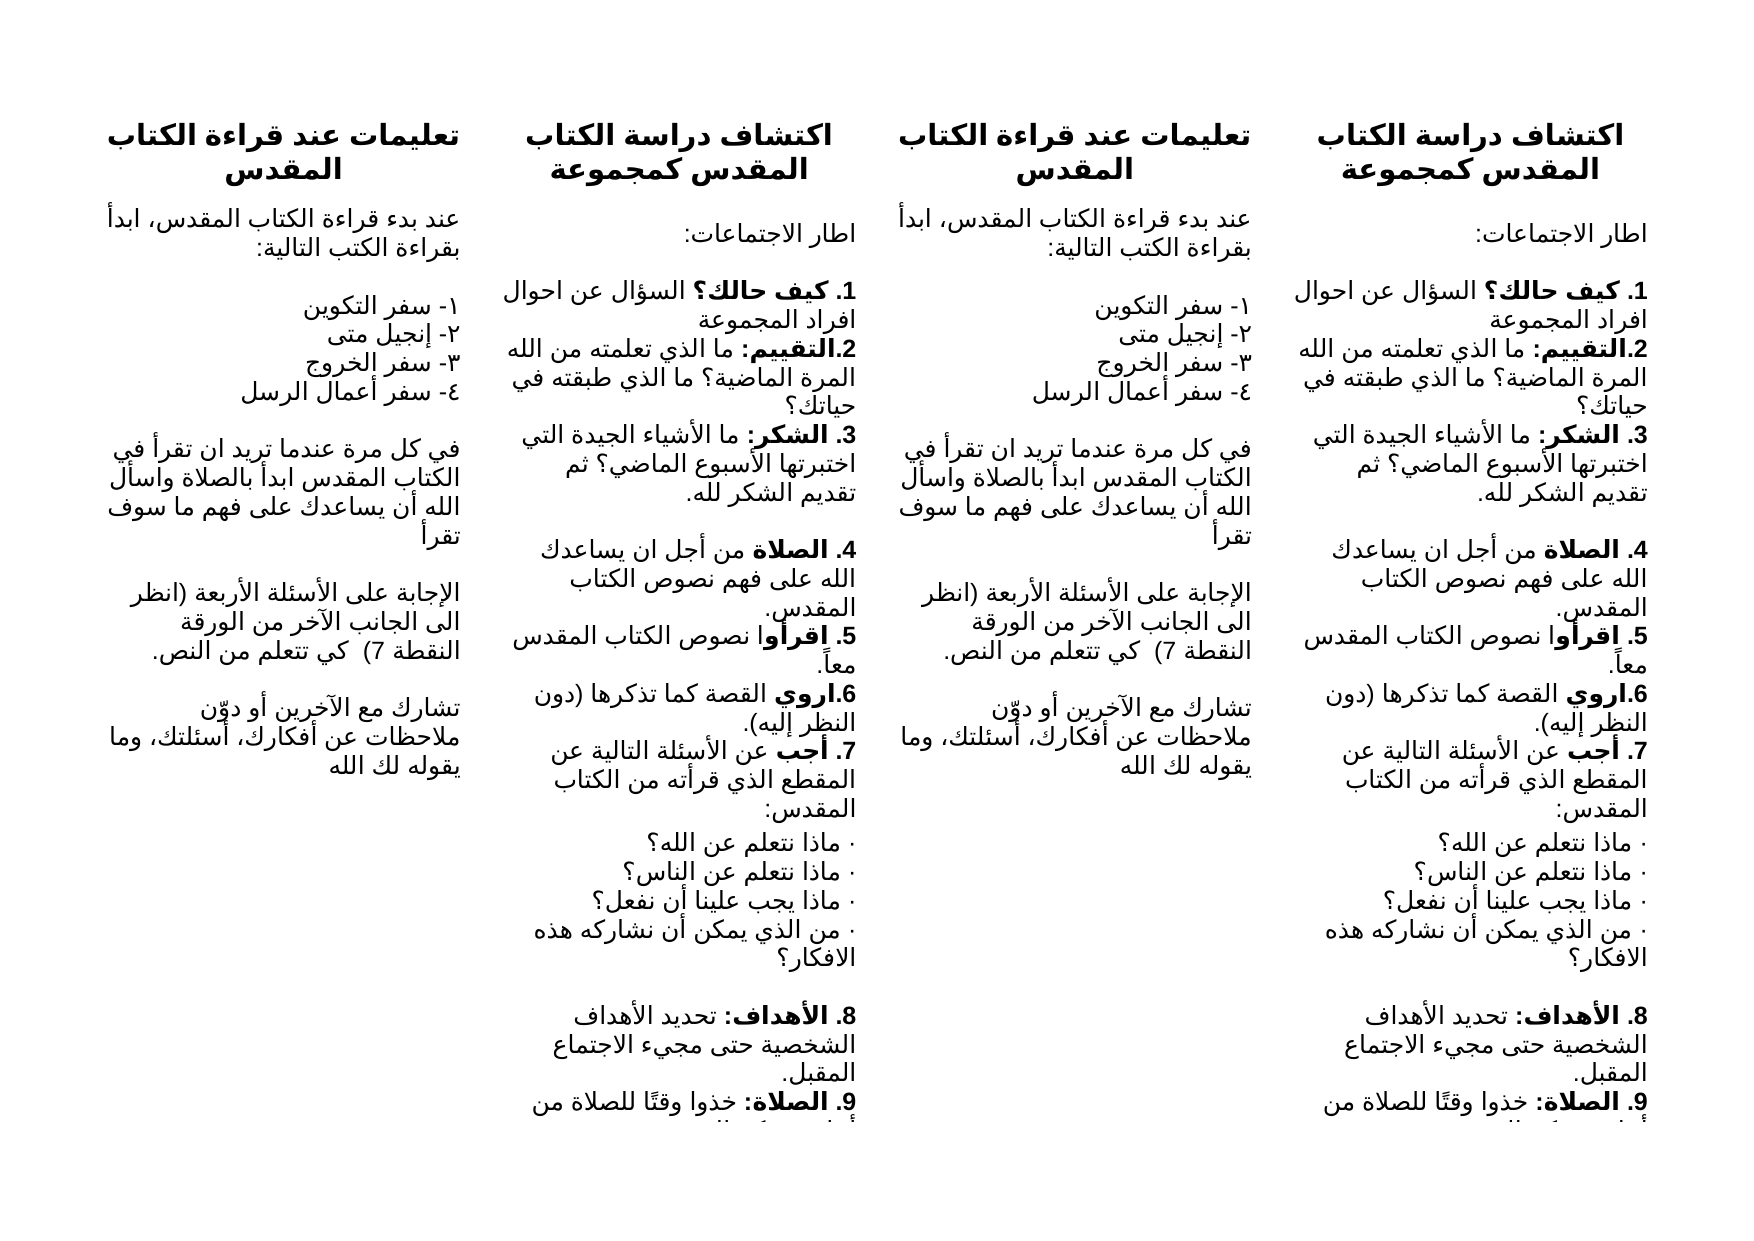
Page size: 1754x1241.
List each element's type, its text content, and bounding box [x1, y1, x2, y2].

text اطار الاجتماعات: [502, 219, 856, 247]
text اكتشاف دراسة الكتاب المقدس كمجموعة [1293, 118, 1648, 185]
text عند بدء قراءة الكتاب المقدس، ابدأ بقراءة الكتب التالية: [106, 204, 461, 262]
text ٢- إنجيل متى [106, 319, 461, 348]
text · ماذا يجب علينا أن نفعل؟ [502, 886, 856, 915]
text · من الذي يمكن أن نشاركه هذه الافكار؟ [502, 915, 856, 972]
text 5. اقرأوا نصوص الكتاب المقدس معاً. [502, 621, 856, 679]
text ٤- سفر أعمال الرسل [106, 377, 461, 406]
text 2.التقييم: ما الذي تعلمته من الله المرة الماضية؟ ما الذي طبقته في حياتك؟ [1293, 334, 1648, 420]
text تشارك مع الآخرين أو دوّن ملاحظات عن أفكارك، أسئلتك، وما يقوله لك الله [106, 693, 461, 779]
text 1. كيف حالك؟ السؤال عن احوال افراد المجموعة [502, 276, 856, 334]
text ٢- إنجيل متى [898, 319, 1252, 348]
text 4. الصلاة من أجل ان يساعدك الله على فهم نصوص الكتاب المقدس. [502, 535, 856, 621]
text · ماذا يجب علينا أن نفعل؟ [1293, 886, 1648, 915]
text 2.التقييم: ما الذي تعلمته من الله المرة الماضية؟ ما الذي طبقته في حياتك؟ [502, 334, 856, 420]
text تشارك مع الآخرين أو دوّن ملاحظات عن أفكارك، أسئلتك، وما يقوله لك الله [898, 693, 1252, 779]
text · ماذا نتعلم عن الله؟ [502, 828, 856, 857]
text 1. كيف حالك؟ السؤال عن احوال افراد المجموعة [1293, 276, 1648, 334]
text اطار الاجتماعات: [1293, 219, 1648, 247]
text في كل مرة عندما تريد ان تقرأ في الكتاب المقدس ابدأ بالصلاة واسأل الله أن يساعدك على فهم ما سوف تقرأ [106, 434, 461, 549]
text 9. الصلاة: خذوا وقتًا للصلاة من أجل بعضكم البعض. [1293, 1087, 1648, 1122]
text 6.اروي القصة كما تذكرها (دون النظر إليه). [1293, 679, 1648, 736]
text 7. أجب عن الأسئلة التالية عن المقطع الذي قرأته من الكتاب المقدس: [1293, 736, 1648, 822]
text ١- سفر التكوين [106, 291, 461, 319]
text 3. الشكر: ما الأشياء الجيدة التي اختبرتها الأسبوع الماضي؟ ثم تقديم الشكر لله. [502, 420, 856, 506]
text ٤- سفر أعمال الرسل [898, 377, 1252, 406]
text 7. أجب عن الأسئلة التالية عن المقطع الذي قرأته من الكتاب المقدس: [502, 736, 856, 822]
text 9. الصلاة: خذوا وقتًا للصلاة من أجل بعضكم البعض. [502, 1087, 856, 1122]
text عند بدء قراءة الكتاب المقدس، ابدأ بقراءة الكتب التالية: [898, 204, 1252, 262]
text 5. اقرأوا نصوص الكتاب المقدس معاً. [1293, 621, 1648, 679]
text في كل مرة عندما تريد ان تقرأ في الكتاب المقدس ابدأ بالصلاة واسأل الله أن يساعدك على فهم ما سوف تقرأ [898, 434, 1252, 549]
text ٣- سفر الخروج [106, 348, 461, 377]
text تعليمات عند قراءة الكتاب المقدس [106, 118, 461, 185]
text ٣- سفر الخروج [898, 348, 1252, 377]
text · ماذا نتعلم عن الناس؟ [1293, 857, 1648, 886]
text · من الذي يمكن أن نشاركه هذه الافكار؟ [1293, 915, 1648, 972]
text الإجابة على الأسئلة الأربعة (انظر الى الجانب الآخر من الورقة النقطة 7) كي تتعلم من النص. [106, 578, 461, 664]
text 8. الأهداف: تحديد الأهداف الشخصية حتى مجيء الاجتماع المقبل. [502, 1001, 856, 1087]
text · ماذا نتعلم عن الله؟ [1293, 828, 1648, 857]
text 8. الأهداف: تحديد الأهداف الشخصية حتى مجيء الاجتماع المقبل. [1293, 1001, 1648, 1087]
text تعليمات عند قراءة الكتاب المقدس [898, 118, 1252, 185]
text 3. الشكر: ما الأشياء الجيدة التي اختبرتها الأسبوع الماضي؟ ثم تقديم الشكر لله. [1293, 420, 1648, 506]
text 6.اروي القصة كما تذكرها (دون النظر إليه). [502, 679, 856, 736]
text اكتشاف دراسة الكتاب المقدس كمجموعة [502, 118, 856, 185]
text · ماذا نتعلم عن الناس؟ [502, 857, 856, 886]
text 4. الصلاة من أجل ان يساعدك الله على فهم نصوص الكتاب المقدس. [1293, 535, 1648, 621]
text ١- سفر التكوين [898, 291, 1252, 319]
text الإجابة على الأسئلة الأربعة (انظر الى الجانب الآخر من الورقة النقطة 7) كي تتعلم من النص. [898, 578, 1252, 664]
